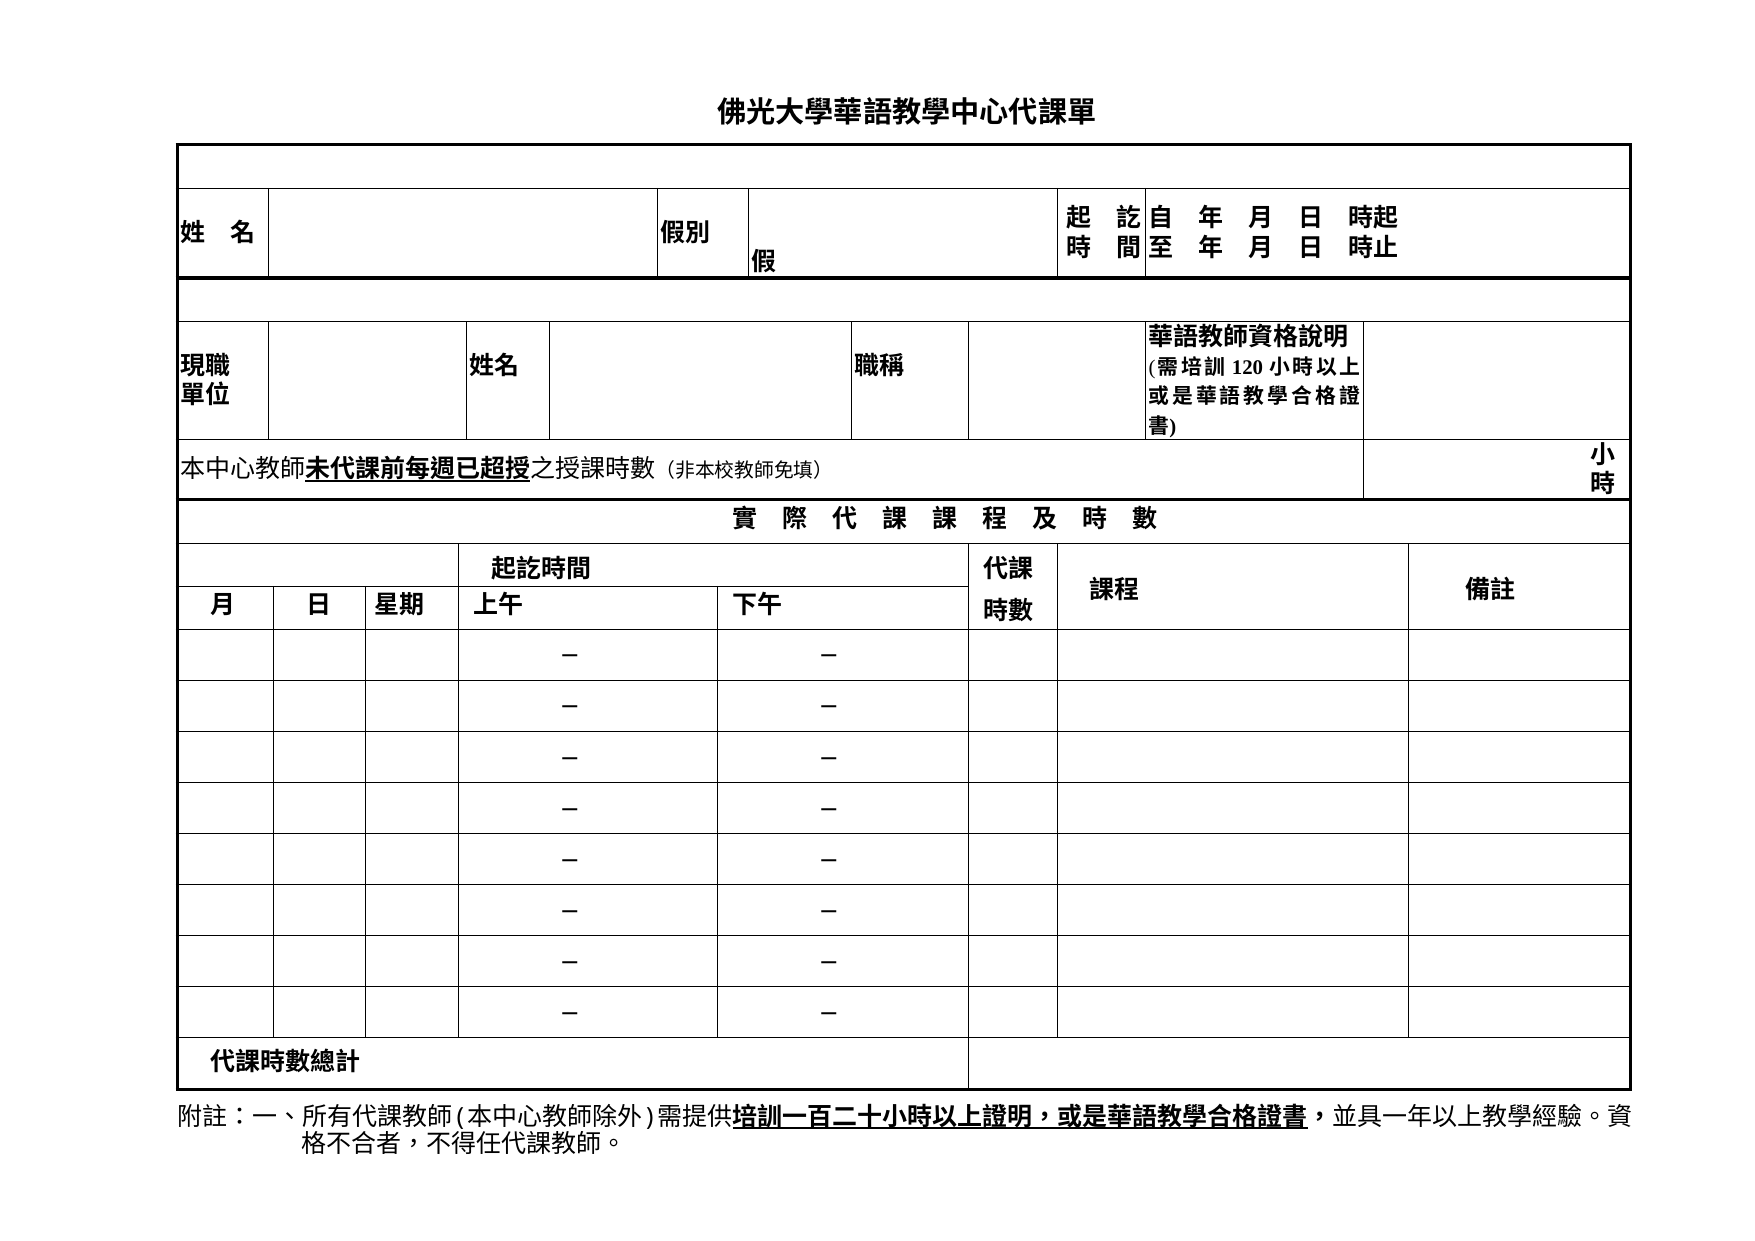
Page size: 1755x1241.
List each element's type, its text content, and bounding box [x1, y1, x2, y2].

table_cell 小時 [1364, 440, 1629, 498]
table_cell [274, 630, 365, 679]
table_cell [1409, 783, 1629, 833]
table_cell 姓 名 [179, 189, 268, 276]
table_cell — [718, 681, 968, 731]
table_cell [179, 732, 273, 782]
table_cell [274, 783, 365, 833]
table_cell [969, 987, 1057, 1037]
table_cell — [459, 936, 717, 986]
table_cell 月 [179, 587, 273, 628]
table_cell [969, 732, 1057, 782]
table_cell — [459, 630, 717, 679]
table_cell 現職 單位 [179, 322, 268, 439]
table_cell 自 年 月 日 時起 至 年 月 日 時止 [1146, 189, 1629, 276]
table_cell 上午 [459, 587, 717, 628]
table_cell [1058, 987, 1408, 1037]
table_cell [179, 834, 273, 884]
table_cell [179, 987, 273, 1037]
table_cell 本中心教師未代課前每週已超授之授課時數（非本校教師免填） [179, 440, 1363, 498]
table_cell 姓名 [467, 322, 549, 439]
table_cell [1409, 732, 1629, 782]
table_cell [969, 783, 1057, 833]
table_cell [366, 885, 458, 935]
table_cell [274, 834, 365, 884]
table_cell 實 際 代 課 課 程 及 時 數 [179, 501, 1629, 543]
table_cell 職稱 [852, 322, 968, 439]
table_cell 日 [274, 587, 365, 628]
table_cell [1409, 987, 1629, 1037]
table_cell 假別 [658, 189, 748, 276]
table_cell — [459, 732, 717, 782]
table_cell — [459, 987, 717, 1037]
table_cell [366, 834, 458, 884]
table_cell [269, 322, 466, 439]
table_cell [969, 681, 1057, 731]
table_cell [1058, 834, 1408, 884]
table_cell 起 訖 時 間 [1058, 189, 1145, 276]
table_cell [1058, 732, 1408, 782]
table_cell 假 [749, 189, 1057, 276]
table_cell [1409, 936, 1629, 986]
table_cell — [718, 732, 968, 782]
table_cell 備註 [1409, 544, 1629, 628]
table_cell — [718, 936, 968, 986]
table_cell [969, 936, 1057, 986]
table_cell [179, 783, 273, 833]
table_cell [1058, 783, 1408, 833]
table_cell [1409, 630, 1629, 679]
table_cell — [459, 834, 717, 884]
table_cell 代課 時數 [969, 544, 1057, 628]
table_cell [969, 322, 1145, 439]
text 附註：一、所有代課教師(本中心教師除外)需提供培訓一百二十小時以上證明，或是華語教學合格證書，並具一年以上教學經驗。資格不合者，不得任代課教師。 [177, 1103, 1636, 1158]
table_cell [1409, 681, 1629, 731]
table_cell [550, 322, 851, 439]
table_cell [1058, 936, 1408, 986]
table_cell [366, 681, 458, 731]
table_cell 課程 [1058, 544, 1408, 628]
table_cell [969, 630, 1057, 679]
table_cell — [459, 783, 717, 833]
text 佛光大學華語教學中心代課單 [177, 89, 1636, 143]
table_cell — [459, 885, 717, 935]
table_cell — [718, 834, 968, 884]
table_cell [274, 732, 365, 782]
table_cell [179, 885, 273, 935]
table_cell [274, 885, 365, 935]
table_cell [179, 630, 273, 679]
table_cell 華語教師資格說明 (需培訓120小時以上或是華語教學合格證書) [1146, 322, 1363, 439]
table_header [179, 146, 1629, 188]
table_cell [1058, 630, 1408, 679]
table_cell [179, 280, 1629, 321]
table_cell [179, 544, 458, 586]
table_cell [1058, 681, 1408, 731]
table_cell [274, 987, 365, 1037]
table_cell [274, 936, 365, 986]
table_cell [179, 936, 273, 986]
table_cell — [718, 783, 968, 833]
table_cell 星期 [366, 587, 458, 628]
table_cell — [718, 885, 968, 935]
table_cell [969, 1038, 1629, 1088]
table_cell [366, 936, 458, 986]
table_cell [1409, 885, 1629, 935]
table_cell 代課時數總計 [179, 1038, 968, 1088]
table_cell [1058, 885, 1408, 935]
table_cell [1409, 834, 1629, 884]
table_cell [366, 783, 458, 833]
table_cell [274, 681, 365, 731]
table_cell 下午 [718, 587, 968, 628]
table_cell [366, 987, 458, 1037]
table_cell — [718, 987, 968, 1037]
table_cell [1364, 322, 1629, 439]
table_cell [969, 885, 1057, 935]
table_cell — [459, 681, 717, 731]
table_cell — [718, 630, 968, 679]
table_cell [969, 834, 1057, 884]
table_cell [366, 630, 458, 679]
table_cell [366, 732, 458, 782]
table_cell [269, 189, 657, 276]
table_cell [179, 681, 273, 731]
table_cell 起訖時間 [459, 544, 968, 586]
